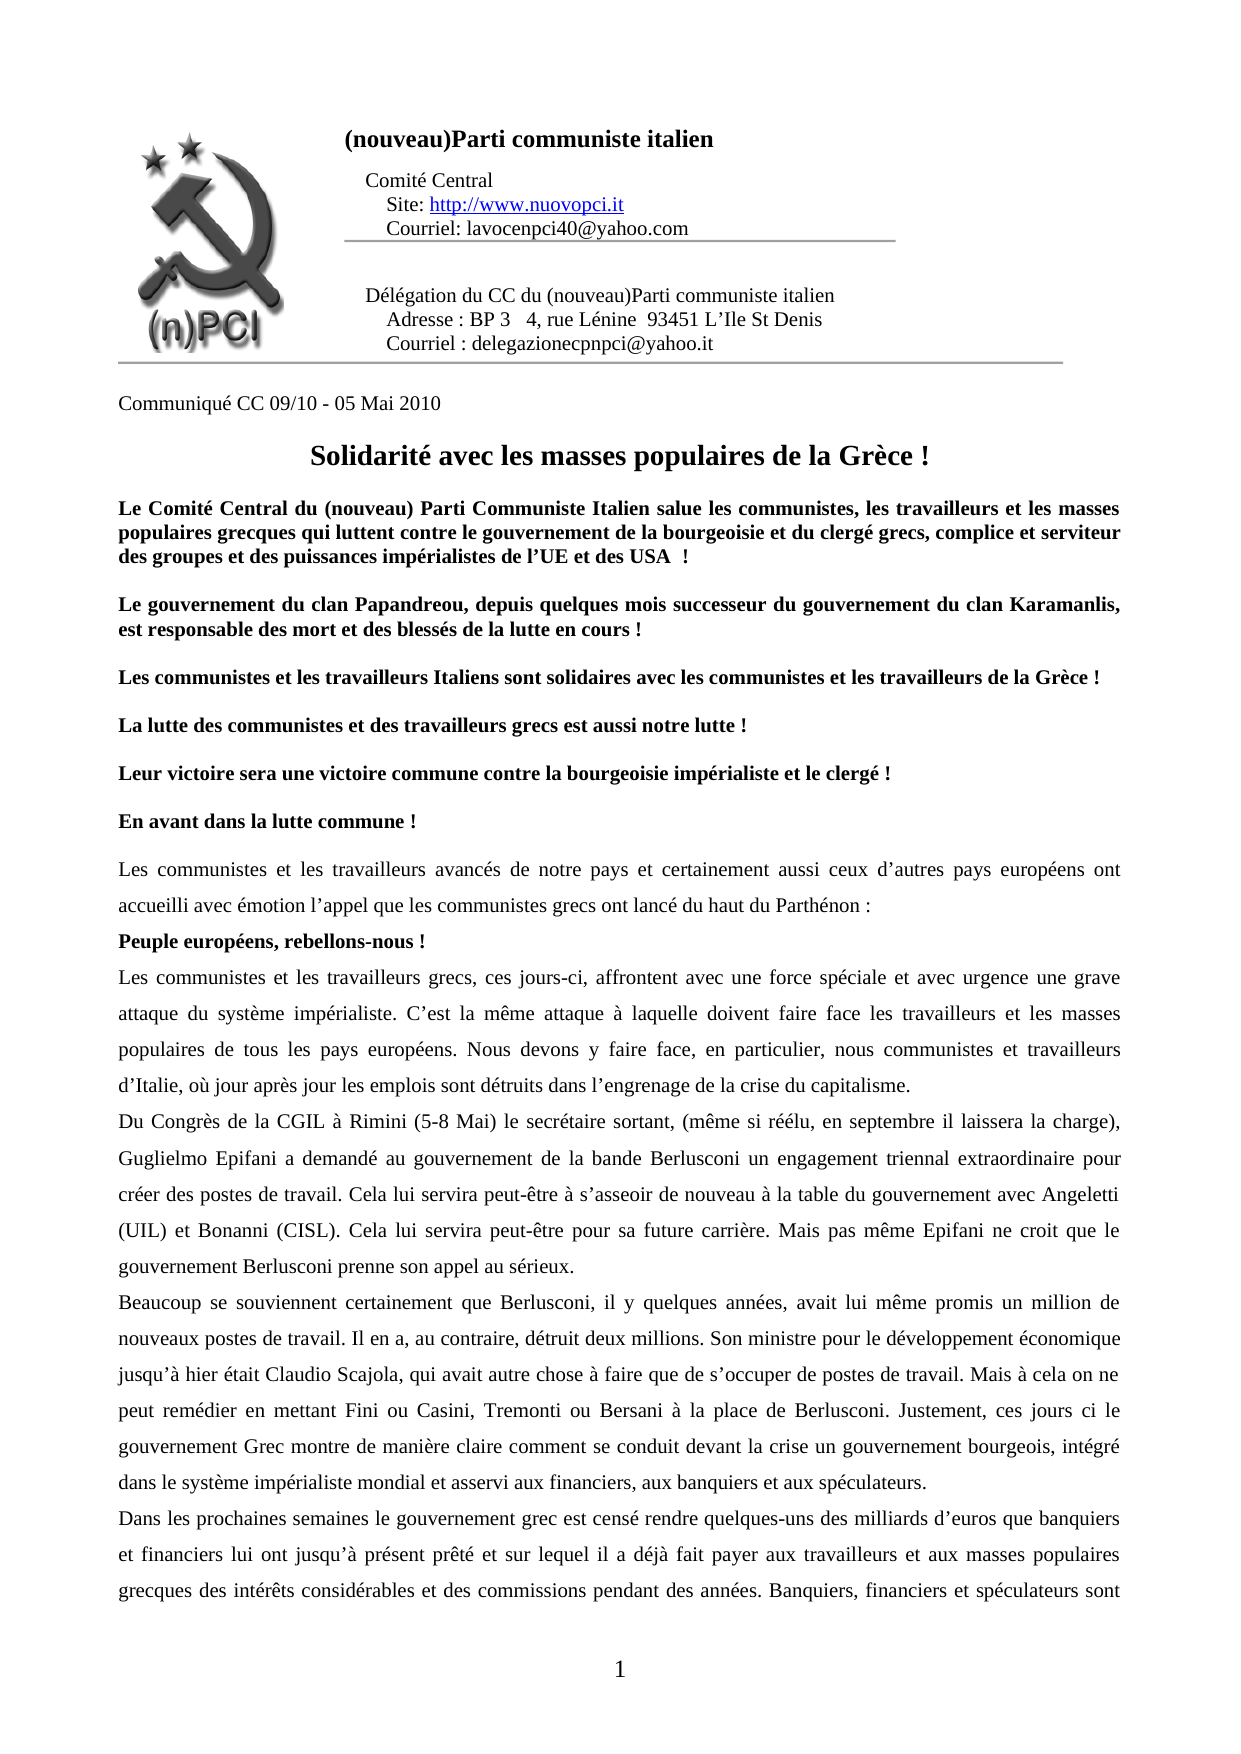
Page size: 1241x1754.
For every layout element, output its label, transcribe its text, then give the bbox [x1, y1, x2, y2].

text La lutte des communistes et des travailleurs grecs est aussi notre lutte ! [118, 713, 1122, 737]
text Du Congrès de la CGIL à Rimini (5-8 Mai) le secrétaire sortant, (même si réélu, en septembre il laissera la charge), Guglielmo Epifani a demandé au gouvernement de la bande Berlusconi un engagement triennal extraordinaire pour créer des postes de travail. Cela lui servira peut-être à s’asseoir de nouveau à la table du gouvernement avec Angeletti (UIL) et Bonanni (CISL). Cela lui servira peut-être pour sa future carrière. Mais pas même Epifani ne croit que le gouvernement Berlusconi prenne son appel au sérieux. [118, 1109, 1122, 1278]
table_header [118, 118, 344, 361]
picture [134, 127, 285, 353]
table_header (nouveau)Parti communiste italien Comité Central Site: http://www.nuovopci.it Courriel: lavocenpci40@yahoo.com Délégation du CC du (nouveau)Parti communiste italien Adresse : BP 3 4, rue Lénine 93451 L’Ile St Denis Courriel : delegazionecpnpci@yahoo.it [344, 118, 1122, 362]
text Le gouvernement du clan Papandreou, depuis quelques mois successeur du gouvernement du clan Karamanlis, est responsable des mort et des blessés de la lutte en cours ! [118, 592, 1122, 641]
text Dans les prochaines semaines le gouvernement grec est censé rendre quelques-uns des milliards d’euros que banquiers et financiers lui ont jusqu’à présent prêté et sur lequel il a déjà fait payer aux travailleurs et aux masses populaires grecques des intérêts considérables et des commissions pendant des années. Banquiers, financiers et spéculateurs sont [118, 1506, 1122, 1602]
text Peuple européens, rebellons-nous ! [118, 929, 1122, 953]
text Communiqué CC 09/10 - 05 Mai 2010 [118, 390, 1122, 414]
text Leur victoire sera une victoire commune contre la bourgeoisie impérialiste et le clergé ! [118, 761, 1122, 785]
text Le Comité Central du (nouveau) Parti Communiste Italien salue les communistes, les travailleurs et les masses populaires grecques qui luttent contre le gouvernement de la bourgeoisie et du clergé grecs, complice et serviteur des groupes et des puissances impérialistes de l’UE et des USA ! [118, 496, 1122, 568]
text Les communistes et les travailleurs Italiens sont solidaires avec les communistes et les travailleurs de la Grèce ! [118, 664, 1122, 689]
text Les communistes et les travailleurs avancés de notre pays et certainement aussi ceux d’autres pays européens ont accueilli avec émotion l’appel que les communistes grecs ont lancé du haut du Parthénon : [118, 857, 1122, 917]
text Les communistes et les travailleurs grecs, ces jours-ci, affrontent avec une force spéciale et avec urgence une grave attaque du système impérialiste. C’est la même attaque à laquelle doivent faire face les travailleurs et les masses populaires de tous les pays européens. Nous devons y faire face, en particulier, nous communistes et travailleurs d’Italie, où jour après jour les emplois sont détruits dans l’engrenage de la crise du capitalisme. [118, 965, 1122, 1097]
text Beaucoup se souviennent certainement que Berlusconi, il y quelques années, avait lui même promis un million de nouveaux postes de travail. Il en a, au contraire, détruit deux millions. Son ministre pour le développement économique jusqu’à hier était Claudio Scajola, qui avait autre chose à faire que de s’occuper de postes de travail. Mais à cela on ne peut remédier en mettant Fini ou Casini, Tremonti ou Bersani à la place de Berlusconi. Justement, ces jours ci le gouvernement Grec montre de manière claire comment se conduit devant la crise un gouvernement bourgeois, intégré dans le système impérialiste mondial et asservi aux financiers, aux banquiers et aux spéculateurs. [118, 1289, 1122, 1494]
subtitle Solidarité avec les masses populaires de la Grèce ! [118, 438, 1122, 472]
text En avant dans la lutte commune ! [118, 809, 1122, 833]
